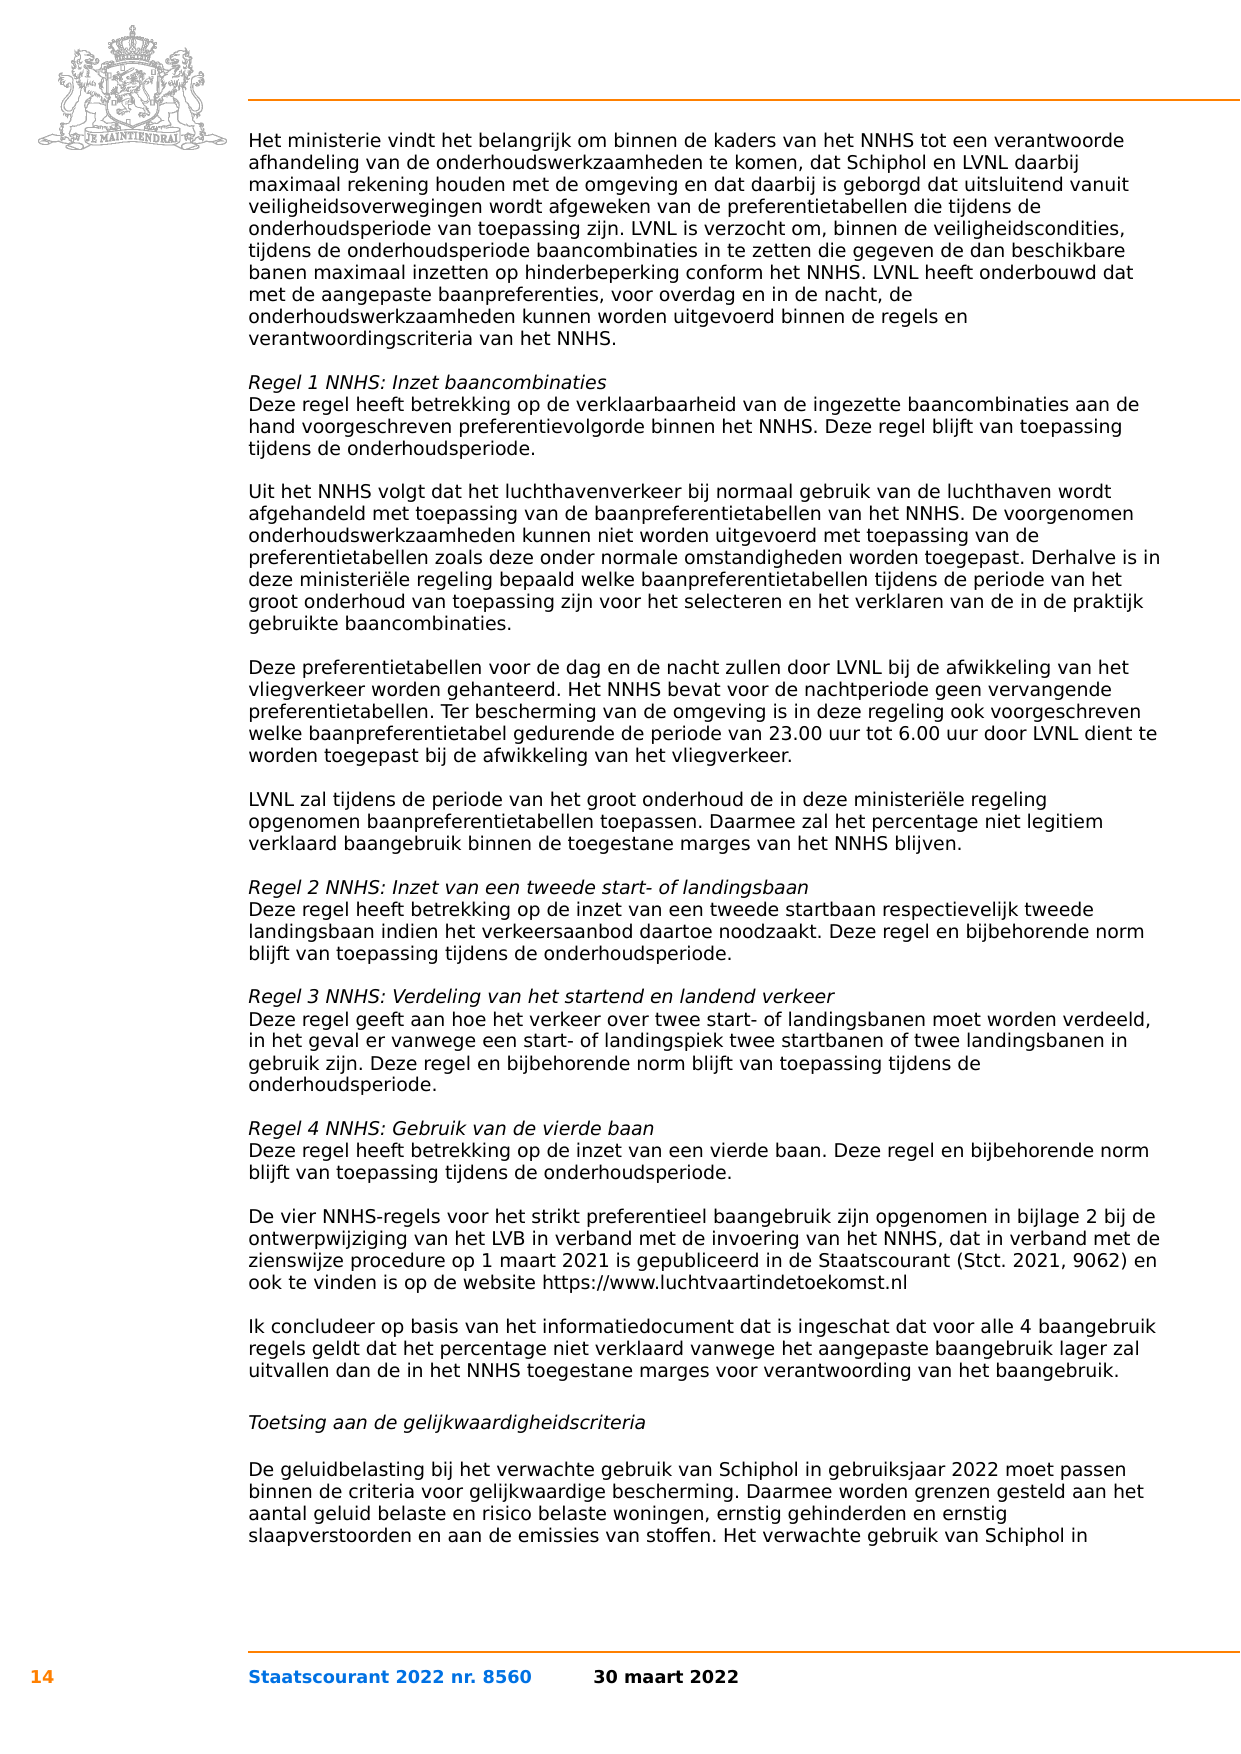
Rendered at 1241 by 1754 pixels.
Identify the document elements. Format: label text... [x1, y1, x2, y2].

text Deze regel heeft betrekking op de inzet van een tweede startbaan respectievelijk tweede landingsbaan indien het verkeersaanbod daartoe noodzaakt. Deze regel en bijbehorende norm blijft van toepassing tijdens de onderhoudsperiode. [248, 899, 1163, 964]
text Regel 2 NNHS: Inzet van een tweede start- of landingsbaan [248, 877, 1163, 899]
text Regel 1 NNHS: Inzet baancombinaties [248, 372, 1163, 393]
text LVNL zal tijdens de periode van het groot onderhoud de in deze ministeriële regeling opgenomen baanpreferentietabellen toepassen. Daarmee zal het percentage niet legitiem verklaard baangebruik binnen de toegestane marges van het NNHS blijven. [248, 789, 1163, 855]
text Deze regel heeft betrekking op de inzet van een vierde baan. Deze regel en bijbehorende norm blijft van toepassing tijdens de onderhoudsperiode. [248, 1140, 1163, 1184]
text Deze regel heeft betrekking op de verklaarbaarheid van de ingezette baancombinaties aan de hand voorgeschreven preferentievolgorde binnen het NNHS. Deze regel blijft van toepassing tijdens de onderhoudsperiode. [248, 393, 1163, 459]
text Deze regel geeft aan hoe het verkeer over twee start- of landingsbanen moet worden verdeeld, in het geval er vanwege een start- of landingspiek twee startbanen of twee landingsbanen in gebruik zijn. Deze regel en bijbehorende norm blijft van toepassing tijdens de onderhoudsperiode. [248, 1008, 1163, 1096]
text Regel 4 NNHS: Gebruik van de vierde baan [248, 1118, 1163, 1140]
text Deze preferentietabellen voor de dag en de nacht zullen door LVNL bij de afwikkeling van het vliegverkeer worden gehanteerd. Het NNHS bevat voor de nachtperiode geen vervangende preferentietabellen. Ter bescherming van de omgeving is in deze regeling ook voorgeschreven welke baanpreferentietabel gedurende de periode van 23.00 uur tot 6.00 uur door LVNL dient te worden toegepast bij de afwikkeling van het vliegverkeer. [248, 657, 1163, 767]
text De geluidbelasting bij het verwachte gebruik van Schiphol in gebruiksjaar 2022 moet passen binnen de criteria voor gelijkwaardige bescherming. Daarmee worden grenzen gesteld aan het aantal geluid belaste en risico belaste woningen, ernstig gehinderden en ernstig slaapverstoorden en aan de emissies van stoffen. Het verwachte gebruik van Schiphol in [248, 1459, 1163, 1547]
text Het ministerie vindt het belangrijk om binnen de kaders van het NNHS tot een verantwoorde afhandeling van de onderhoudswerkzaamheden te komen, dat Schiphol en LVNL daarbij maximaal rekening houden met de omgeving en dat daarbij is geborgd dat uitsluitend vanuit veiligheidsoverwegingen wordt afgeweken van de preferentietabellen die tijdens de onderhoudsperiode van toepassing zijn. LVNL is verzocht om, binnen de veiligheidscondities, tijdens de onderhoudsperiode baancombinaties in te zetten die gegeven de dan beschikbare banen maximaal inzetten op hinderbeperking conform het NNHS. LVNL heeft onderbouwd dat met de aangepaste baanpreferenties, voor overdag en in de nacht, de onderhoudswerkzaamheden kunnen worden uitgevoerd binnen de regels en verantwoordingscriteria van het NNHS. [248, 130, 1163, 350]
text Ik concludeer op basis van het informatiedocument dat is ingeschat dat voor alle 4 baangebruik regels geldt dat het percentage niet verklaard vanwege het aangepaste baangebruik lager zal uitvallen dan de in het NNHS toegestane marges voor verantwoording van het baangebruik. [248, 1316, 1163, 1382]
text Regel 3 NNHS: Verdeling van het startend en landend verkeer [248, 986, 1163, 1008]
text De vier NNHS-regels voor het strikt preferentieel baangebruik zijn opgenomen in bijlage 2 bij de ontwerpwijziging van het LVB in verband met de invoering van het NNHS, dat in verband met de zienswijze procedure op 1 maart 2021 is gepubliceerd in de Staatscourant (Stct. 2021, 9062) en ook te vinden is op de website https://www.luchtvaartindetoekomst.nl [248, 1206, 1163, 1294]
text Uit het NNHS volgt dat het luchthavenverkeer bij normaal gebruik van de luchthaven wordt afgehandeld met toepassing van de baanpreferentietabellen van het NNHS. De voorgenomen onderhoudswerkzaamheden kunnen niet worden uitgevoerd met toepassing van de preferentietabellen zoals deze onder normale omstandigheden worden toegepast. Derhalve is in deze ministeriële regeling bepaald welke baanpreferentietabellen tijdens de periode van het groot onderhoud van toepassing zijn voor het selecteren en het verklaren van de in de praktijk gebruikte baancombinaties. [248, 481, 1163, 635]
subtitle Toetsing aan de gelijkwaardigheidscriteria [248, 1412, 1163, 1434]
picture [38, 25, 227, 150]
